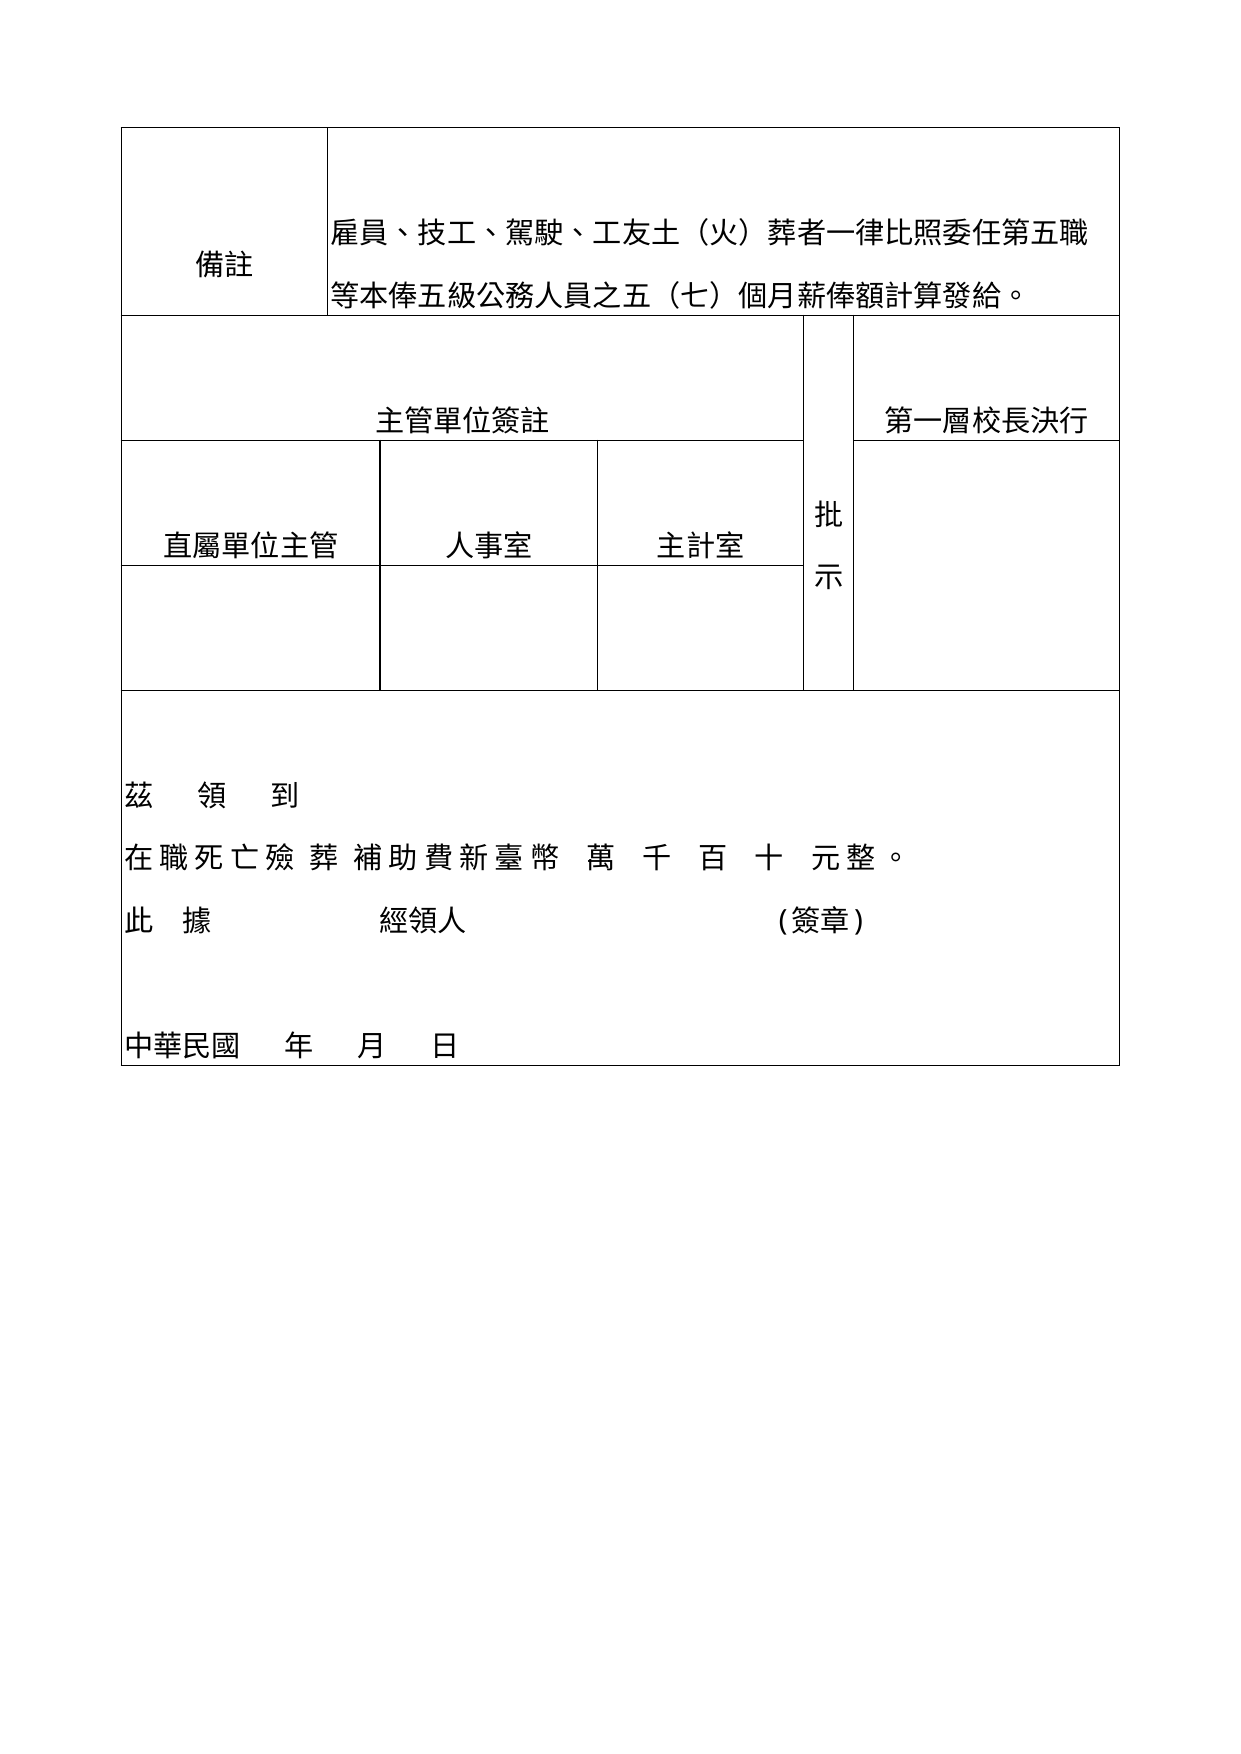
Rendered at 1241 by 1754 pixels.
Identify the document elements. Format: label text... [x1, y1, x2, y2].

table_cell 中華民國 年 月 日 [122, 1002, 1119, 1064]
table_cell [598, 566, 803, 689]
table_cell [854, 441, 1119, 689]
table_cell 批示 [804, 316, 853, 689]
table_cell 主管單位簽註 [122, 316, 803, 439]
table_cell 直屬單位主管 [122, 441, 379, 564]
table_cell 備註 [122, 128, 327, 314]
table_cell 主計室 [598, 441, 803, 564]
table_cell 第一層校長決行 [854, 316, 1119, 439]
table_cell [381, 566, 597, 689]
table_cell 茲 領 到 在職死亡殮 葬 補助費新臺幣 萬 千 百 十 元整。 此 據 經領人 (簽章) [122, 691, 1119, 1002]
table_cell [122, 566, 379, 689]
table_cell 人事室 [381, 441, 597, 564]
table_cell 雇員、技工、駕駛、工友土（火）葬者一律比照委任第五職等本俸五級公務人員之五（七）個月薪俸額計算發給。 [328, 128, 1119, 314]
